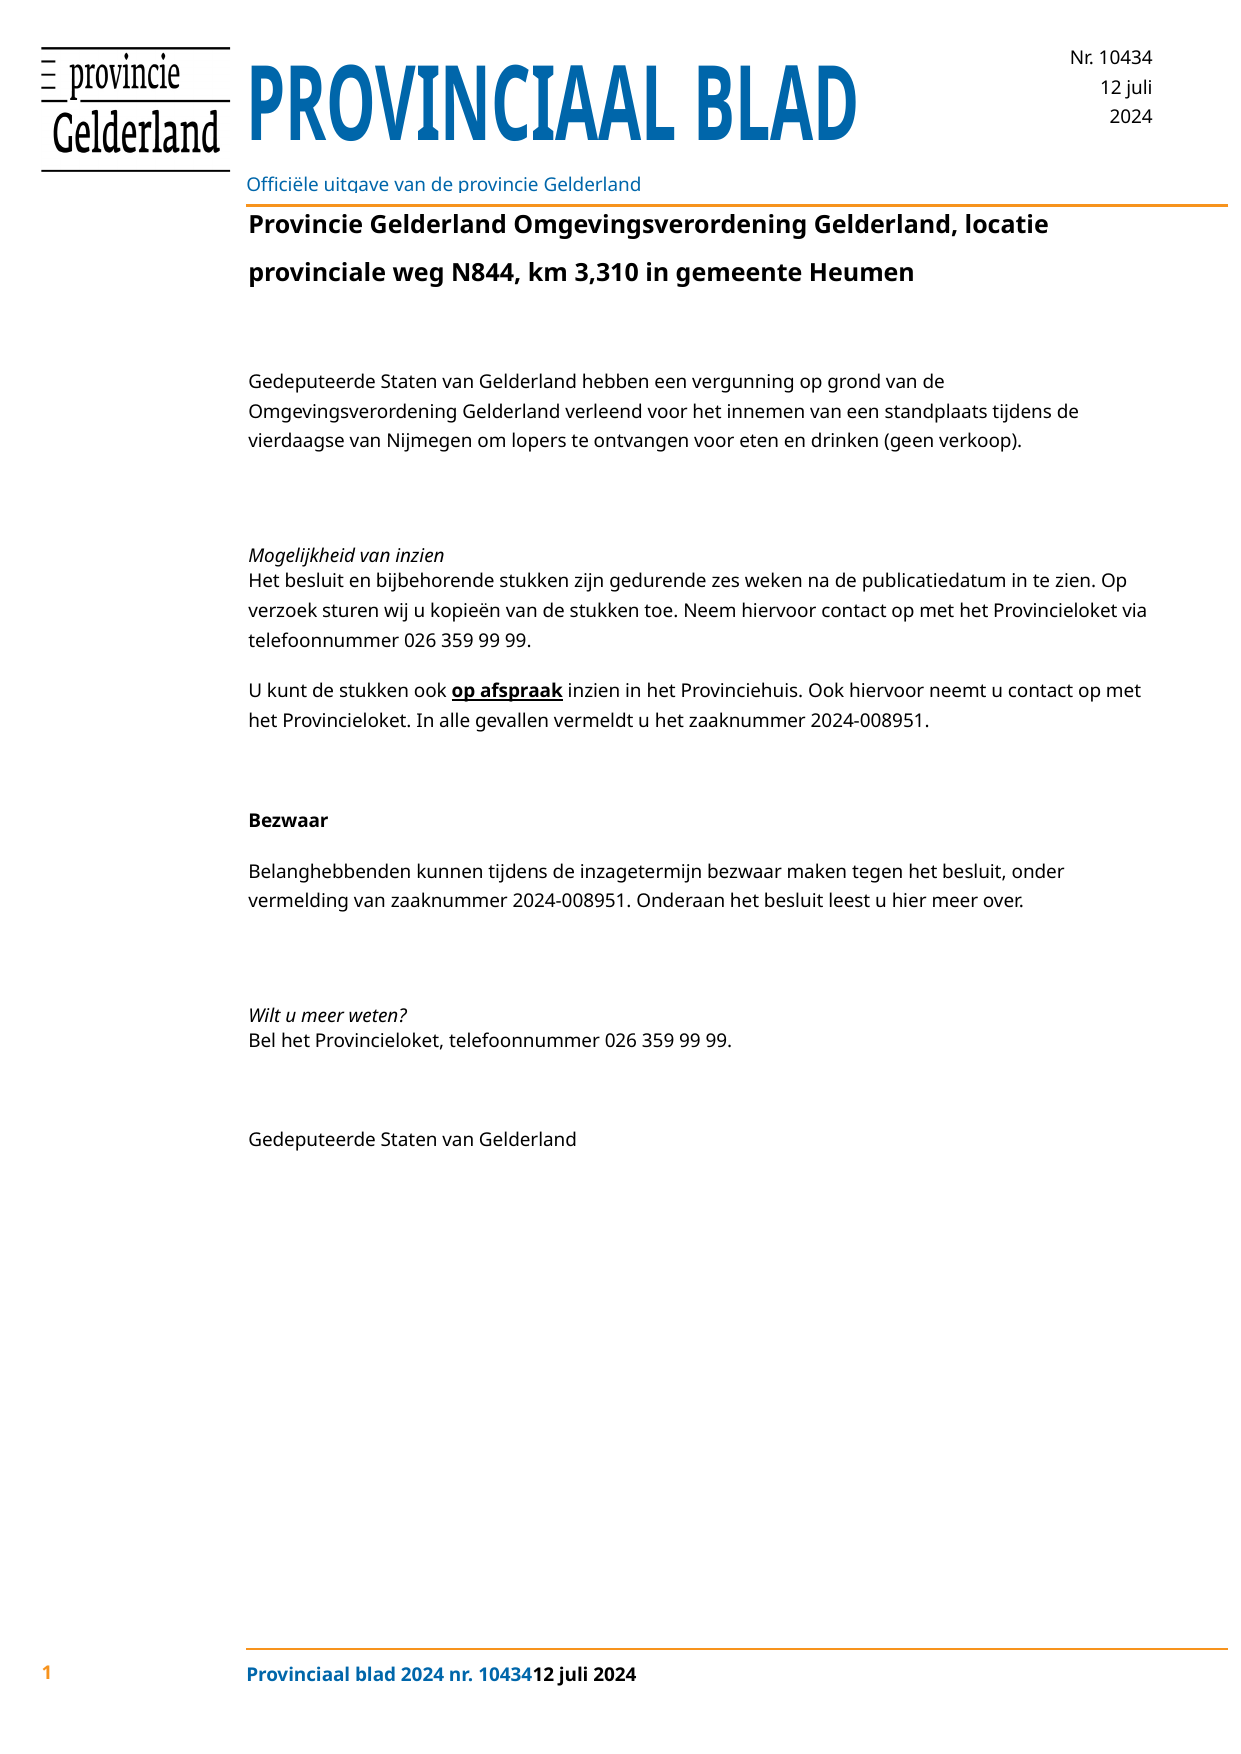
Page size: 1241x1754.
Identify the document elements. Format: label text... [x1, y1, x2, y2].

text Het besluit en bijbehorende stukken zijn gedurende zes weken na de publicatiedatum in te zien. Op verzoek sturen wij u kopieën van de stukken toe. Neem hiervoor contact op met het Provincieloket via telefoonnummer 026 359 99 99. [248, 568, 1152, 652]
text Bel het Provincieloket, telefoonnummer 026 359 99 99. [248, 1028, 1152, 1053]
text Mogelijkheid van inzien [248, 542, 1152, 568]
text U kunt de stukken ook op afspraak inzien in het Provinciehuis. Ook hiervoor neemt u contact op met het Provincieloket. In alle gevallen vermeldt u het zaaknummer 2024-008951. [248, 677, 1152, 732]
text Belanghebbenden kunnen tijdens de inzagetermijn bezwaar maken tegen het besluit, onder vermelding van zaaknummer 2024-008951. Onderaan het besluit leest u hier meer over. [248, 858, 1152, 913]
text Gedeputeerde Staten van Gelderland [248, 1126, 1152, 1152]
text Bezwaar [248, 808, 1152, 833]
text Wilt u meer weten? [248, 1002, 1152, 1028]
picture [41, 47, 231, 172]
text Gedeputeerde Staten van Gelderland hebben een vergunning op grond van de Omgevingsverordening Gelderland verleend voor het innemen van een standplaats tijdens de vierdaagse van Nijmegen om lopers te ontvangen voor eten en drinken (geen verkoop). [248, 368, 1152, 453]
text Provincie Gelderland Omgevingsverordening Gelderland, locatie provinciale weg N844, km 3,310 in gemeente Heumen [248, 207, 1152, 288]
